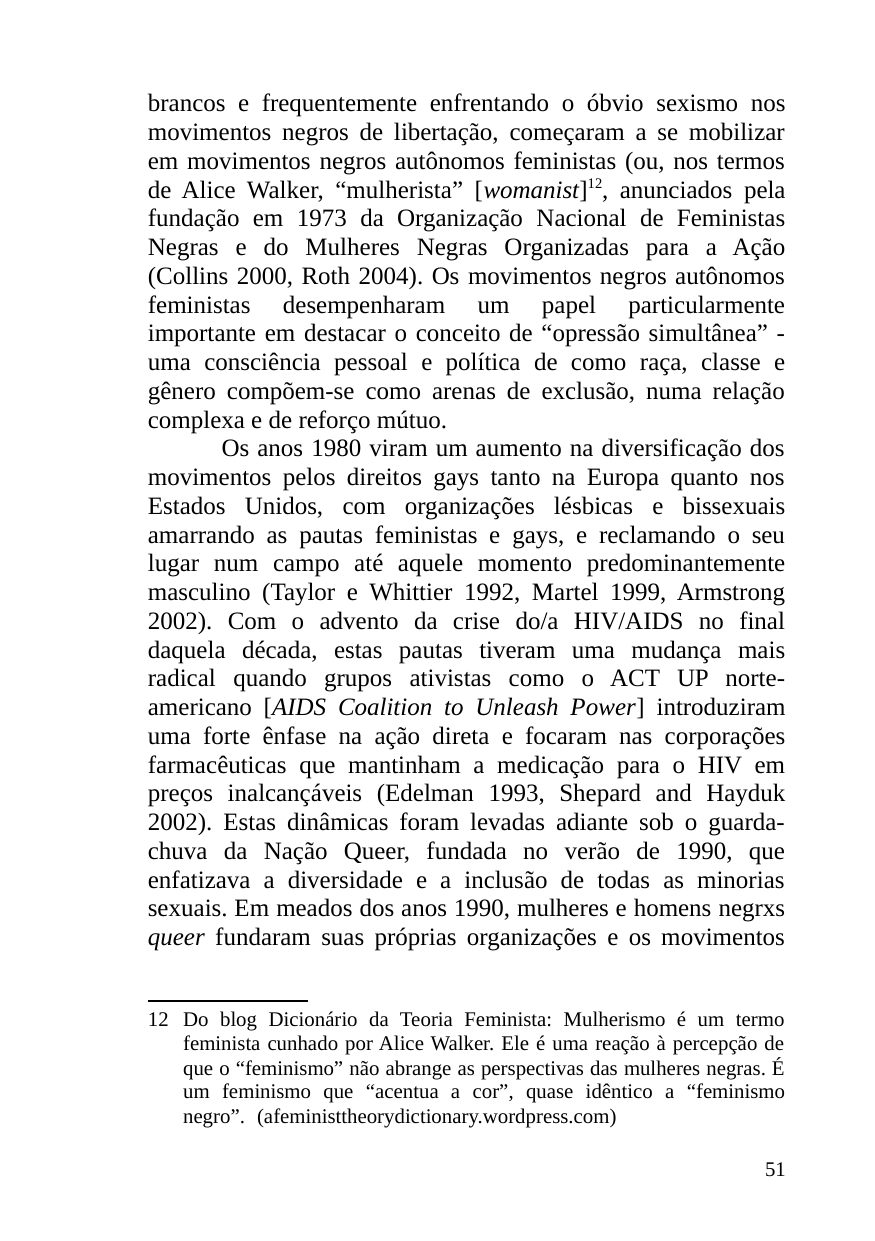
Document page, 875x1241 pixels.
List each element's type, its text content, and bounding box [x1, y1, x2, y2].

text Os anos 1980 viram um aumento na diversificação dos movimentos pelos direitos gays tanto na Europa quanto nos Estados Unidos, com organizações lésbicas e bissexuais amarrando as pautas feministas e gays, e reclamando o seu lugar num campo até aquele momento predominantemente masculino (Taylor e Whittier 1992, Martel 1999, Armstrong 2002). Com o advento da crise do/a HIV/AIDS no final daquela década, estas pautas tiveram uma mudança mais radical quando grupos ativistas como o ACT UP norte-americano [AIDS Coalition to Unleash Power] introduziram uma forte ênfase na ação direta e focaram nas corporações farmacêuticas que mantinham a medicação para o HIV em preços inalcançáveis (Edelman 1993, Shepard and Hayduk 2002). Estas dinâmicas foram levadas adiante sob o guarda-chuva da Nação Queer, fundada no verão de 1990, que enfatizava a diversidade e a inclusão de todas as minorias sexuais. Em meados dos anos 1990, mulheres e homens negrxs queer fundaram suas próprias organizações e os movimentos [148, 433, 786, 951]
text Do blog Dicionário da Teoria Feminista: Mulherismo é um termo feminista cunhado por Alice Walker. Ele é uma reação à percepção de que o “feminismo” não abrange as perspectivas das mulheres negras. É um feminismo que “acentua a cor”, quase idêntico a “feminismo negro”. (afeministtheorydictionary.wordpress.com) [148, 1007, 786, 1128]
text brancos e frequentemente enfrentando o óbvio sexismo nos movimentos negros de libertação, começaram a se mobilizar em movimentos negros autônomos feministas (ou, nos termos de Alice Walker, “mulherista” [womanist], anunciados pela fundação em 1973 da Organização Nacional de Feministas Negras e do Mulheres Negras Organizadas para a Ação (Collins 2000, Roth 2004). Os movimentos negros autônomos feministas desempenharam um papel particularmente importante em destacar o conceito de “opressão simultânea” - uma consciência pessoal e política de como raça, classe e gênero compõem-se como arenas de exclusão, numa relação complexa e de reforço mútuo. [148, 88, 786, 433]
